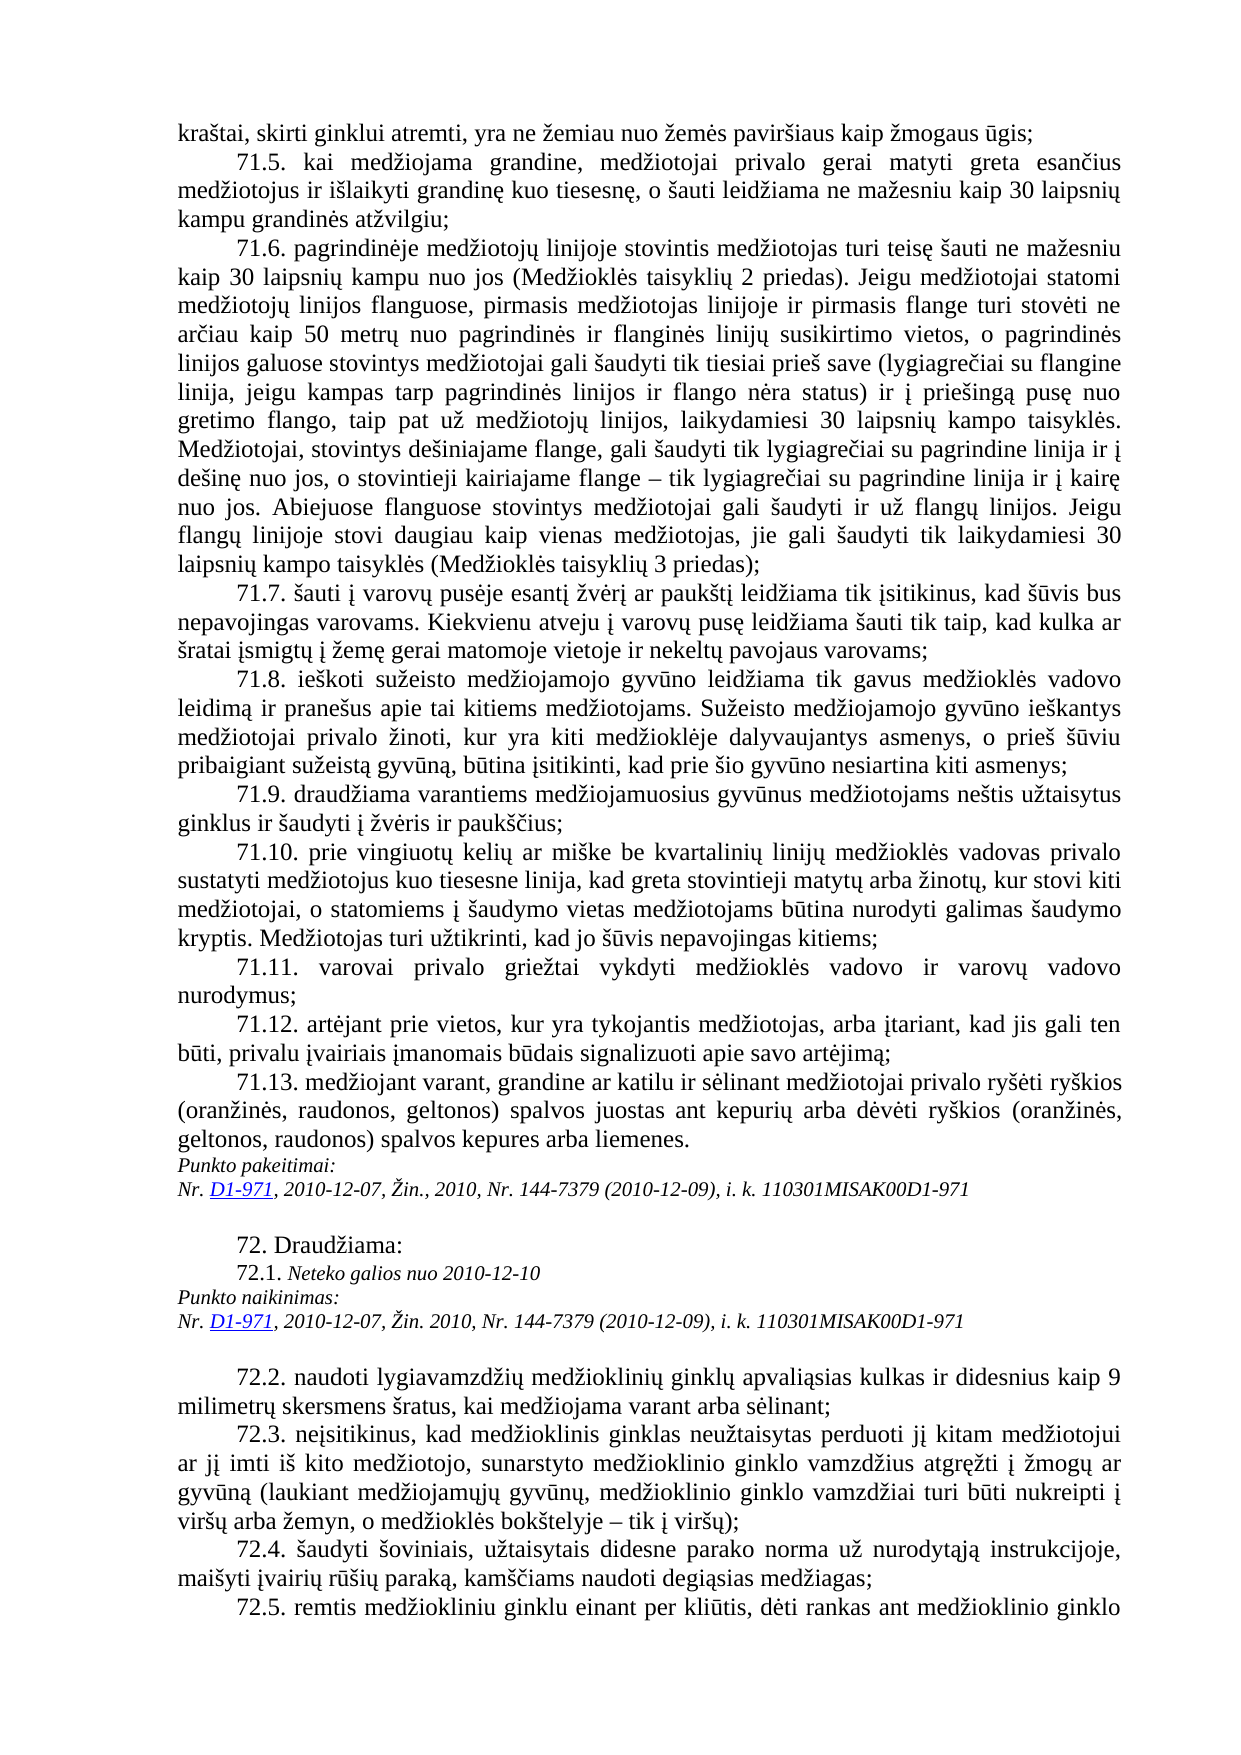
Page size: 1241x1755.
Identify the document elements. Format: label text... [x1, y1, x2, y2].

text 71.10. prie vingiuotų kelių ar miške be kvartalinių linijų medžioklės vadovas privalo sustatyti medžiotojus kuo tiesesne linija, kad greta stovintieji matytų arba žinotų, kur stovi kiti medžiotojai, o statomiems į šaudymo vietas medžiotojams būtina nurodyti galimas šaudymo kryptis. Medžiotojas turi užtikrinti, kad jo šūvis nepavojingas kitiems; [177, 837, 1122, 952]
text 72.4. šaudyti šoviniais, užtaisytais didesne parako norma už nurodytąją instrukcijoje, maišyti įvairių rūšių paraką, kamščiams naudoti degiąsias medžiagas; [177, 1534, 1122, 1592]
text 72.5. remtis medžiokliniu ginklu einant per kliūtis, dėti rankas ant medžioklinio ginklo [177, 1592, 1122, 1621]
text 72.3. neįsitikinus, kad medžioklinis ginklas neužtaisytas perduoti jį kitam medžiotojui ar jį imti iš kito medžiotojo, sunarstyto medžioklinio ginklo vamzdžius atgręžti į žmogų ar gyvūną (laukiant medžiojamųjų gyvūnų, medžioklinio ginklo vamzdžiai turi būti nukreipti į viršų arba žemyn, o medžioklės bokštelyje – tik į viršų); [177, 1419, 1122, 1534]
text 71.12. artėjant prie vietos, kur yra tykojantis medžiotojas, arba įtariant, kad jis gali ten būti, privalu įvairiais įmanomais būdais signalizuoti apie savo artėjimą; [177, 1009, 1122, 1067]
text 71.5. kai medžiojama grandine, medžiotojai privalo gerai matyti greta esančius medžiotojus ir išlaikyti grandinę kuo tiesesnę, o šauti leidžiama ne mažesniu kaip 30 laipsnių kampu grandinės atžvilgiu; [177, 147, 1122, 233]
text 71.9. draudžiama varantiems medžiojamuosius gyvūnus medžiotojams neštis užtaisytus ginklus ir šaudyti į žvėris ir paukščius; [177, 779, 1122, 837]
text 72. Draudžiama: [177, 1230, 1122, 1259]
text Nr. D1-971, 2010-12-07, Žin. 2010, Nr. 144-7379 (2010-12-09), i. k. 110301MISAK00D1-971 [177, 1309, 1122, 1333]
text 71.7. šauti į varovų pusėje esantį žvėrį ar paukštį leidžiama tik įsitikinus, kad šūvis bus nepavojingas varovams. Kiekvienu atveju į varovų pusę leidžiama šauti tik taip, kad kulka ar šratai įsmigtų į žemę gerai matomoje vietoje ir nekeltų pavojaus varovams; [177, 578, 1122, 664]
text Punkto naikinimas: [177, 1285, 1122, 1309]
text Nr. D1-971, 2010-12-07, Žin., 2010, Nr. 144-7379 (2010-12-09), i. k. 110301MISAK00D1-971 [177, 1177, 1122, 1201]
text 71.8. ieškoti sužeisto medžiojamojo gyvūno leidžiama tik gavus medžioklės vadovo leidimą ir pranešus apie tai kitiems medžiotojams. Sužeisto medžiojamojo gyvūno ieškantys medžiotojai privalo žinoti, kur yra kiti medžioklėje dalyvaujantys asmenys, o prieš šūviu pribaigiant sužeistą gyvūną, būtina įsitikinti, kad prie šio gyvūno nesiartina kiti asmenys; [177, 664, 1122, 779]
text kraštai, skirti ginklui atremti, yra ne žemiau nuo žemės paviršiaus kaip žmogaus ūgis; [177, 118, 1122, 147]
text 72.2. naudoti lygiavamzdžių medžioklinių ginklų apvaliąsias kulkas ir didesnius kaip 9 milimetrų skersmens šratus, kai medžiojama varant arba sėlinant; [177, 1362, 1122, 1419]
text Punkto pakeitimai: [177, 1153, 1122, 1177]
text 71.6. pagrindinėje medžiotojų linijoje stovintis medžiotojas turi teisę šauti ne mažesniu kaip 30 laipsnių kampu nuo jos (Medžioklės taisyklių 2 priedas). Jeigu medžiotojai statomi medžiotojų linijos flanguose, pirmasis medžiotojas linijoje ir pirmasis flange turi stovėti ne arčiau kaip 50 metrų nuo pagrindinės ir flanginės linijų susikirtimo vietos, o pagrindinės linijos galuose stovintys medžiotojai gali šaudyti tik tiesiai prieš save (lygiagrečiai su flangine linija, jeigu kampas tarp pagrindinės linijos ir flango nėra status) ir į priešingą pusę nuo gretimo flango, taip pat už medžiotojų linijos, laikydamiesi 30 laipsnių kampo taisyklės. Medžiotojai, stovintys dešiniajame flange, gali šaudyti tik lygiagrečiai su pagrindine linija ir į dešinę nuo jos, o stovintieji kairiajame flange – tik lygiagrečiai su pagrindine linija ir į kairę nuo jos. Abiejuose flanguose stovintys medžiotojai gali šaudyti ir už flangų linijos. Jeigu flangų linijoje stovi daugiau kaip vienas medžiotojas, jie gali šaudyti tik laikydamiesi 30 laipsnių kampo taisyklės (Medžioklės taisyklių 3 priedas); [177, 233, 1122, 578]
text 71.13. medžiojant varant, grandine ar katilu ir sėlinant medžiotojai privalo ryšėti ryškios (oranžinės, raudonos, geltonos) spalvos juostas ant kepurių arba dėvėti ryškios (oranžinės, geltonos, raudonos) spalvos kepures arba liemenes. [177, 1067, 1122, 1153]
text 71.11. varovai privalo griežtai vykdyti medžioklės vadovo ir varovų vadovo nurodymus; [177, 952, 1122, 1009]
text 72.1. Neteko galios nuo 2010-12-10 [177, 1259, 1122, 1285]
